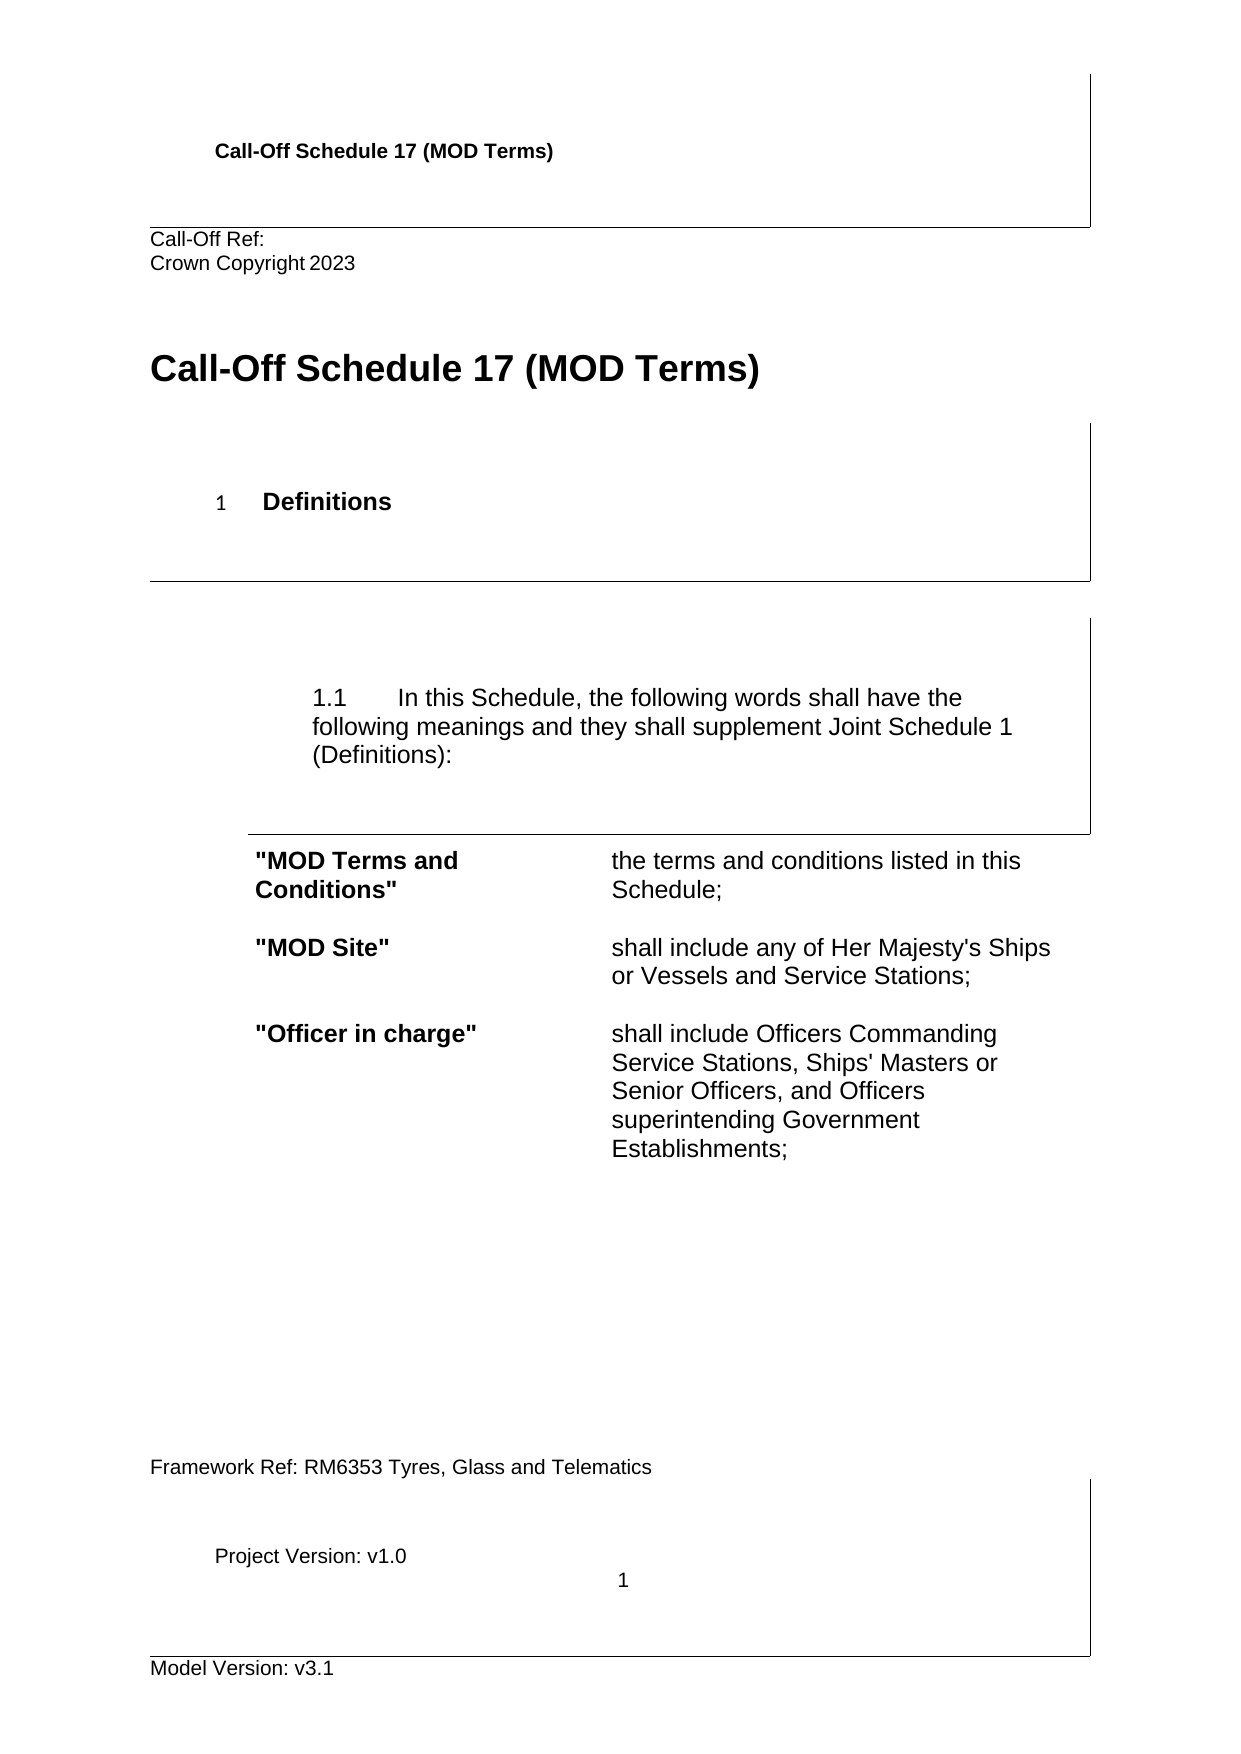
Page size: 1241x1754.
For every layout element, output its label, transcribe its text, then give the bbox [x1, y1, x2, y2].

table_cell shall include Officers Commanding Service Stations, Ships' Masters or Senior Officers, and Officers superintending Government Establishments; [600, 1019, 1079, 1162]
table_header the terms and conditions listed in this Schedule; [600, 846, 1079, 932]
table_cell "Officer in charge" [244, 1019, 600, 1162]
list In this Schedule, the following words shall have the following meanings and they shall supplement Joint Schedule 1 (Definitions): [247, 618, 1090, 834]
table_header "MOD Terms and Conditions" [244, 846, 600, 932]
table_cell "MOD Site" [244, 933, 600, 1019]
table_cell shall include any of Her Majesty's Ships or Vessels and Service Stations; [600, 933, 1079, 1019]
list Definitions [150, 422, 1090, 581]
text Call-Off Schedule 17 (MOD Terms) [150, 346, 1090, 389]
